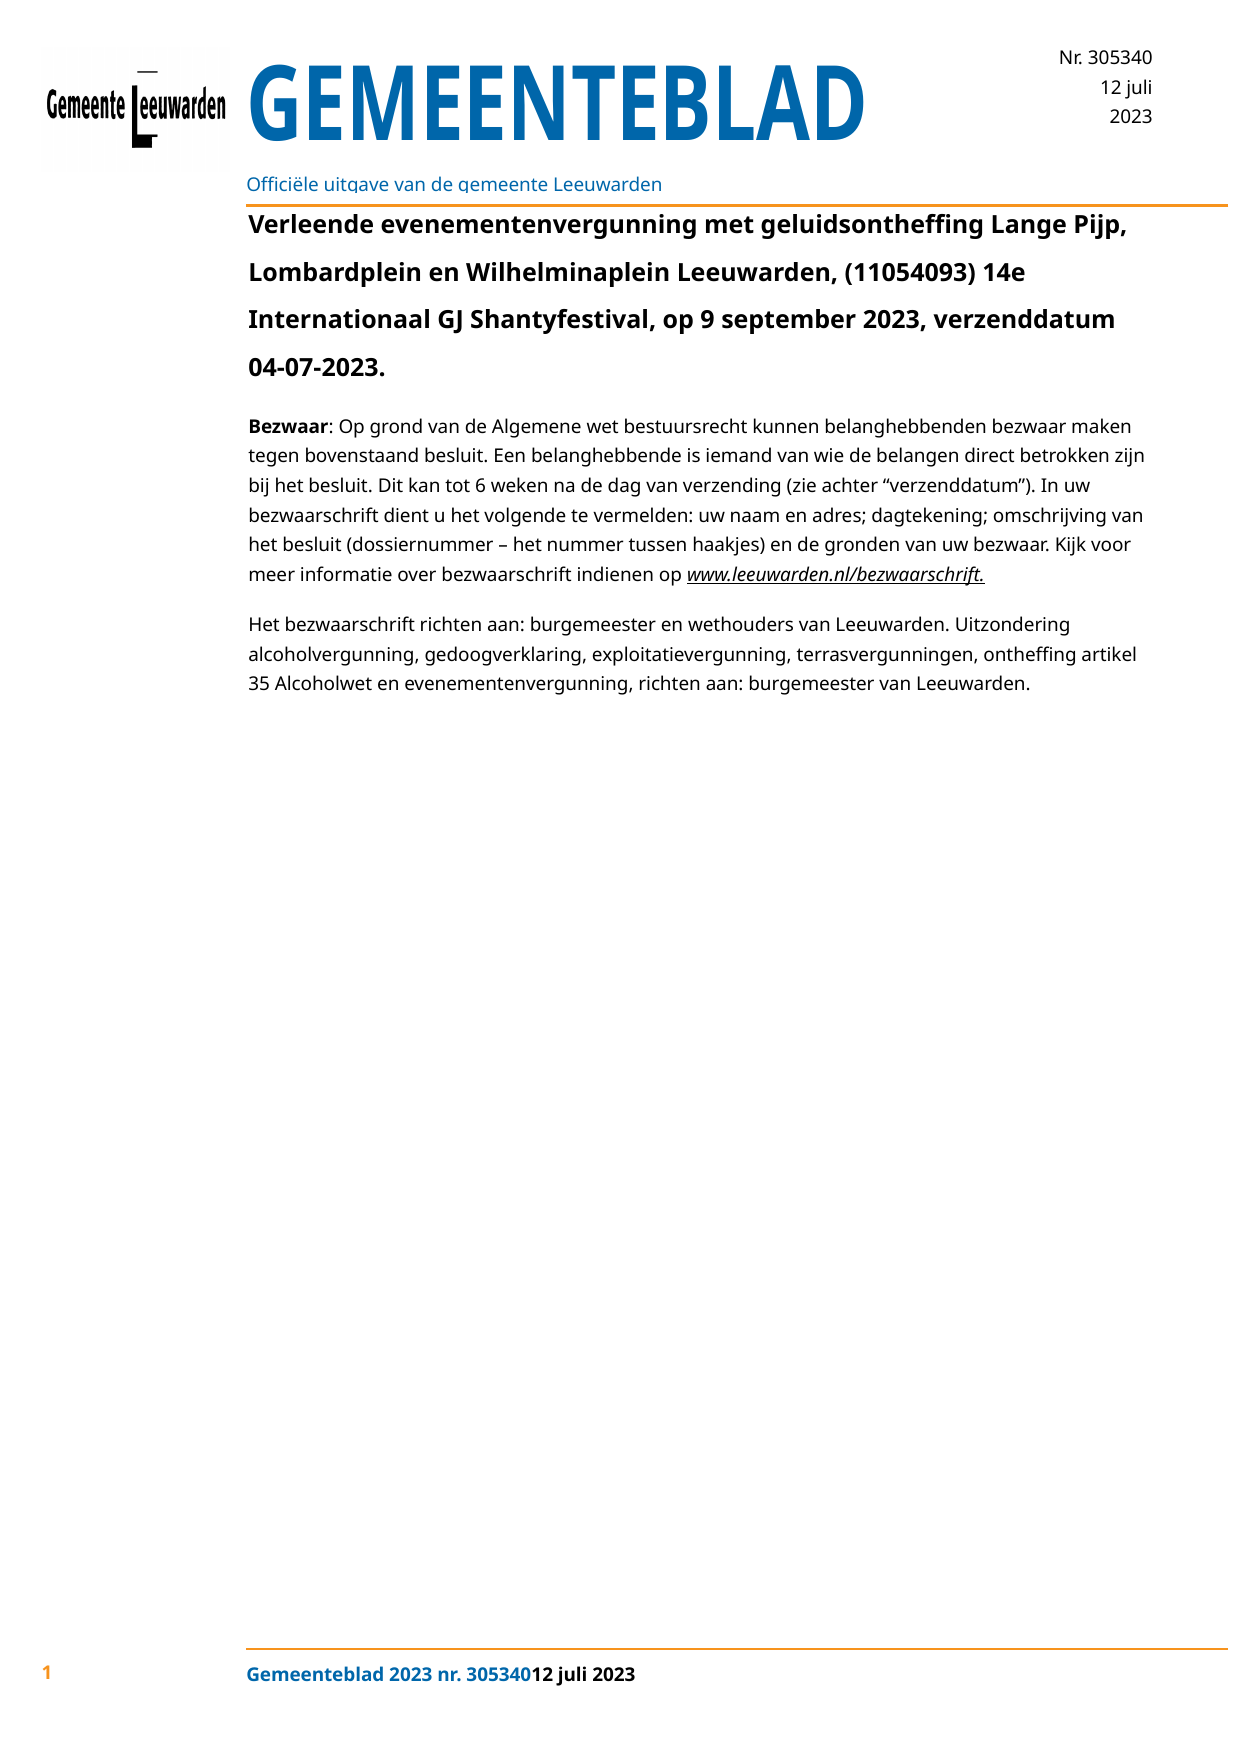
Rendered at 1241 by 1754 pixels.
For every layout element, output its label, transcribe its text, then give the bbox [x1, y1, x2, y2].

text Bezwaar: Op grond van de Algemene wet bestuursrecht kunnen belanghebbenden bezwaar maken tegen bovenstaand besluit. Een belanghebbende is iemand van wie de belangen direct betrokken zijn bij het besluit. Dit kan tot 6 weken na de dag van verzending (zie achter “verzenddatum”). In uw bezwaarschrift dient u het volgende te vermelden: uw naam en adres; dagtekening; omschrijving van het besluit (dossiernummer – het nummer tussen haakjes) en de gronden van uw bezwaar. Kijk voor meer informatie over bezwaarschrift indienen op www.leeuwarden.nl/bezwaarschrift. [248, 413, 1152, 587]
text Het bezwaarschrift richten aan: burgemeester en wethouders van Leeuwarden. Uitzondering alcoholvergunning, gedoogverklaring, exploitatievergunning, terrasvergunningen, ontheffing artikel 35 Alcoholwet en evenementenvergunning, richten aan: burgemeester van Leeuwarden. [248, 611, 1152, 696]
picture [41, 47, 231, 172]
text Verleende evenementenvergunning met geluidsontheffing Lange Pijp, Lombardplein en Wilhelminaplein Leeuwarden, (11054093) 14e Internationaal GJ Shantyfestival, op 9 september 2023, verzenddatum 04-07-2023. [248, 207, 1152, 384]
